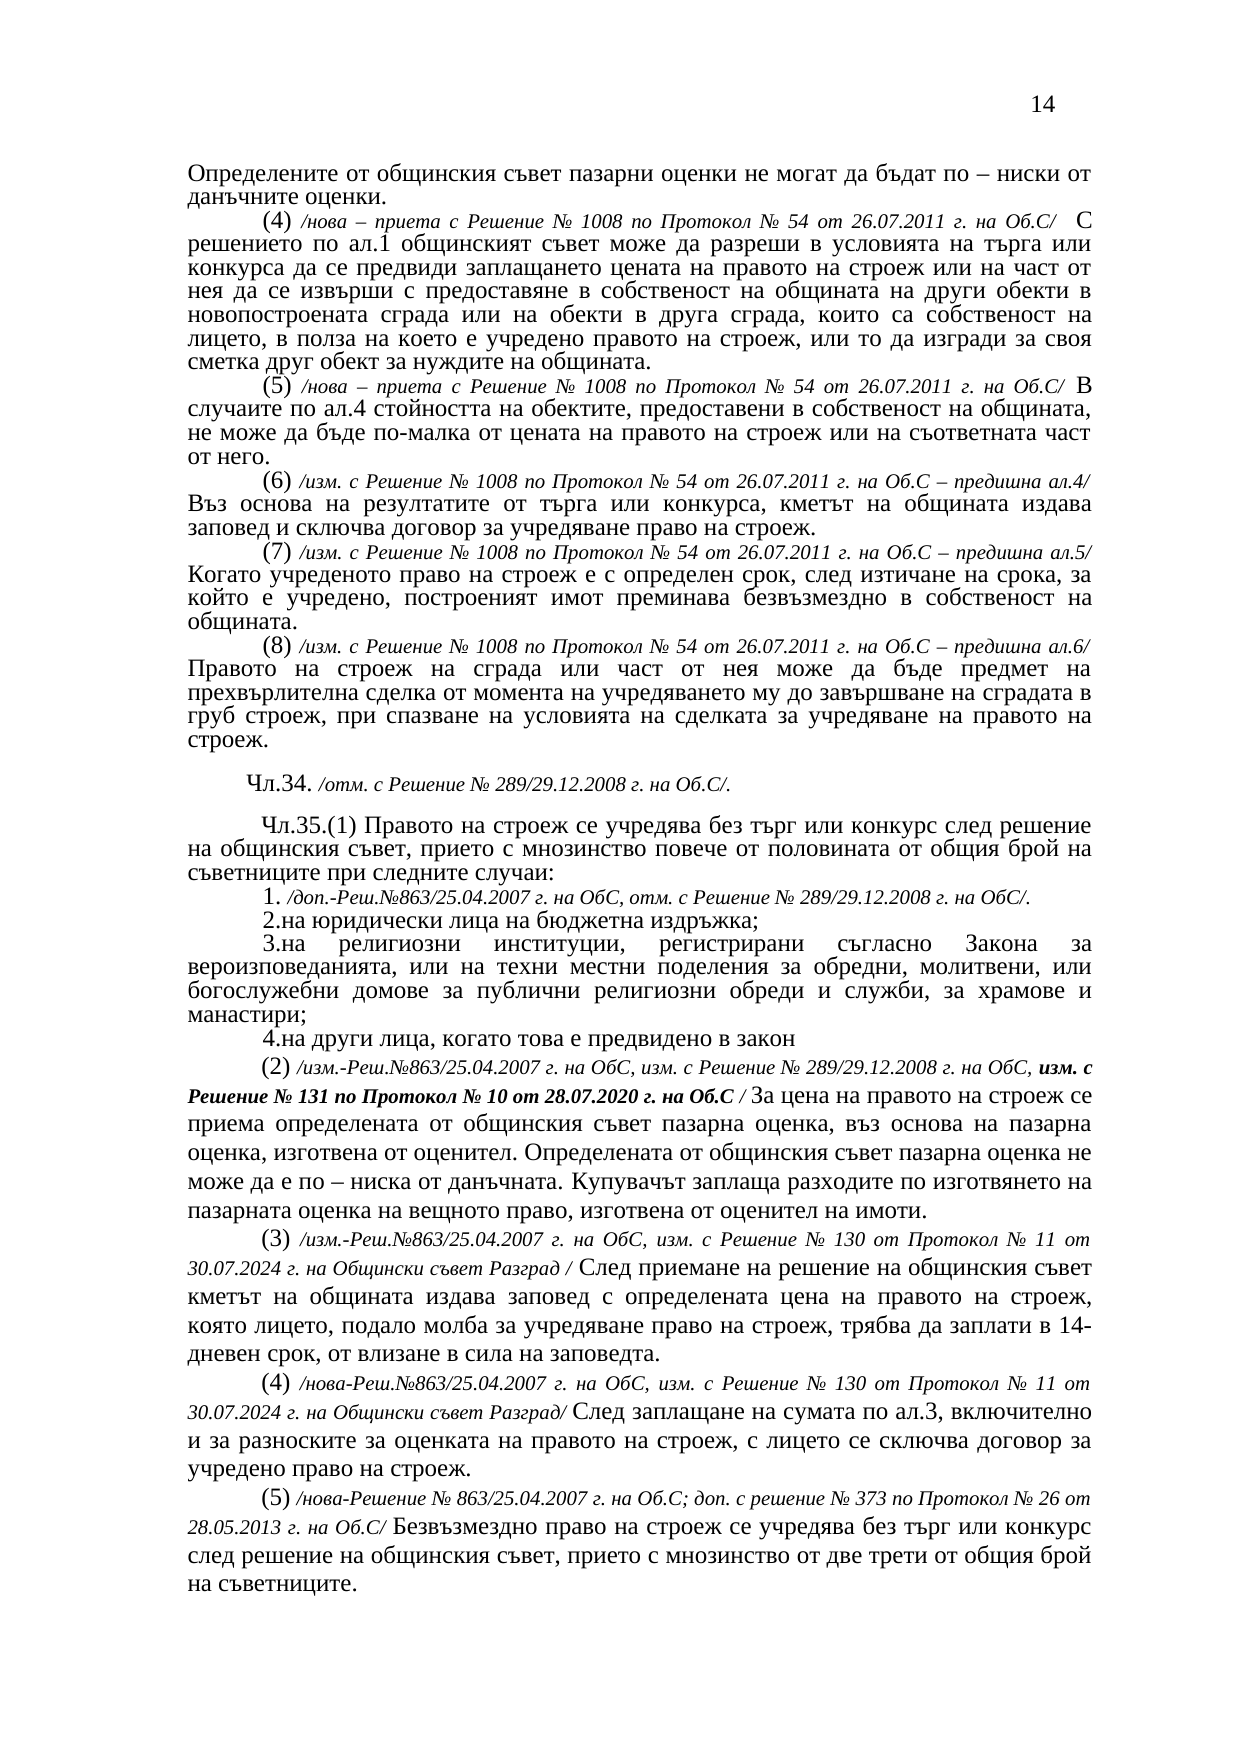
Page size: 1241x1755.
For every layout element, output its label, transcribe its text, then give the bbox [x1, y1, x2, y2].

text (8) /изм. с Решение № 1008 по Протокол № 54 от 26.07.2011 г. на Об.С – предишна ал.6/ Правото на строеж на сграда или част от нея може да бъде предмет на прехвърлителна сделка от момента на учредяването му до завършване на сградата в груб строеж, при спазване на условията на сделката за учредяване на правото на строеж. [187, 635, 1093, 753]
text (4) /нова – приета с Решение № 1008 по Протокол № 54 от 26.07.2011 г. на Об.С/ С решението по ал.1 общинският съвет може да разреши в условията на търга или конкурса да се предвиди заплащането цената на правото на строеж или на част от нея да се извърши с предоставяне в собственост на общината на други обекти в новопостроената сграда или на обекти в друга сграда, които са собственост на лицето, в полза на което е учредено правото на строеж, или то да изгради за своя сметка друг обект за нуждите на общината. [187, 209, 1093, 375]
text (5) /нова-Решение № 863/25.04.2007 г. на Об.С; доп. с решение № 373 по Протокол № 26 от 28.05.2013 г. на Об.С/ Безвъзмездно право на строеж се учредява без търг или конкурс след решение на общинския съвет, прието с мнозинство от две трети от общия брой на съветниците. [187, 1482, 1093, 1597]
text 2.на юридически лица на бюджетна издръжка; [262, 909, 1093, 933]
text (6) /изм. с Решение № 1008 по Протокол № 54 от 26.07.2011 г. на Об.С – предишна ал.4/ Въз основа на резултатите от търга или конкурса, кметът на общината издава заповед и сключва договор за учредяване право на строеж. [187, 469, 1093, 540]
text 1. /доп.-Реш.№863/25.04.2007 г. на ОбС, отм. с Решение № 289/29.12.2008 г. на ОбС/. [187, 886, 1093, 909]
text Чл.35.(1) Правото на строеж се учредява без търг или конкурс след решение на общинския съвет, прието с мнозинство повече от половината от общия брой на съветниците при следните случаи: [187, 815, 1093, 886]
text (7) /изм. с Решение № 1008 по Протокол № 54 от 26.07.2011 г. на Об.С – предишна ал.5/ Когато учреденото право на строеж е с определен срок, след изтичане на срока, за който е учредено, построеният имот преминава безвъзмездно в собственост на общината. [187, 540, 1093, 635]
text 3.на религиозни институции, регистрирани съгласно Закона за вероизповеданията, или на техни местни поделения за обредни, молитвени, или богослужебни домове за публични религиозни обреди и служби, за храмове и манастири; [187, 933, 1093, 1027]
text 4.на други лица, когато това е предвидено в закон [187, 1027, 1093, 1051]
text (5) /нова – приета с Решение № 1008 по Протокол № 54 от 26.07.2011 г. на Об.С/ В случаите по ал.4 стойността на обектите, предоставени в собственост на общината, не може да бъде по-малка от цената на правото на строеж или на съответната част от него. [187, 375, 1093, 469]
text (2) /изм.-Реш.№863/25.04.2007 г. на ОбС, изм. с Решение № 289/29.12.2008 г. на ОбС, изм. с Решение № 131 по Протокол № 10 от 28.07.2020 г. на Об.С / За цена на правото на строеж се приема определената от общинския съвет пазарна оценка, въз основа на пазарна оценка, изготвена от оценител. Определената от общинския съвет пазарна оценка не може да е по – ниска от данъчната. Купувачът заплаща разходите по изготвянето на пазарната оценка на вещното право, изготвена от оценител на имоти. [187, 1051, 1093, 1223]
text (4) /нова-Реш.№863/25.04.2007 г. на ОбС, изм. с Решение № 130 от Протокол № 11 от 30.07.2024 г. на Общински съвет Разград/ След заплащане на сумата по ал.3, включително и за разноските за оценката на правото на строеж, с лицето се сключва договор за учредено право на строеж. [187, 1367, 1093, 1482]
text Определените от общинския съвет пазарни оценки не могат да бъдат по – ниски от данъчните оценки. [187, 162, 1093, 209]
text (3) /изм.-Реш.№863/25.04.2007 г. на ОбС, изм. с Решение № 130 от Протокол № 11 от 30.07.2024 г. на Общински съвет Разград / След приемане на решение на общинския съвет кметът на общината издава заповед с определената цена на правото на строеж, която лицето, подало молба за учредяване право на строеж, трябва да заплати в 14-дневен срок, от влизане в сила на заповедта. [187, 1223, 1093, 1367]
text Чл.34. /отм. с Решение № 289/29.12.2008 г. на Об.С/. [246, 772, 1093, 796]
